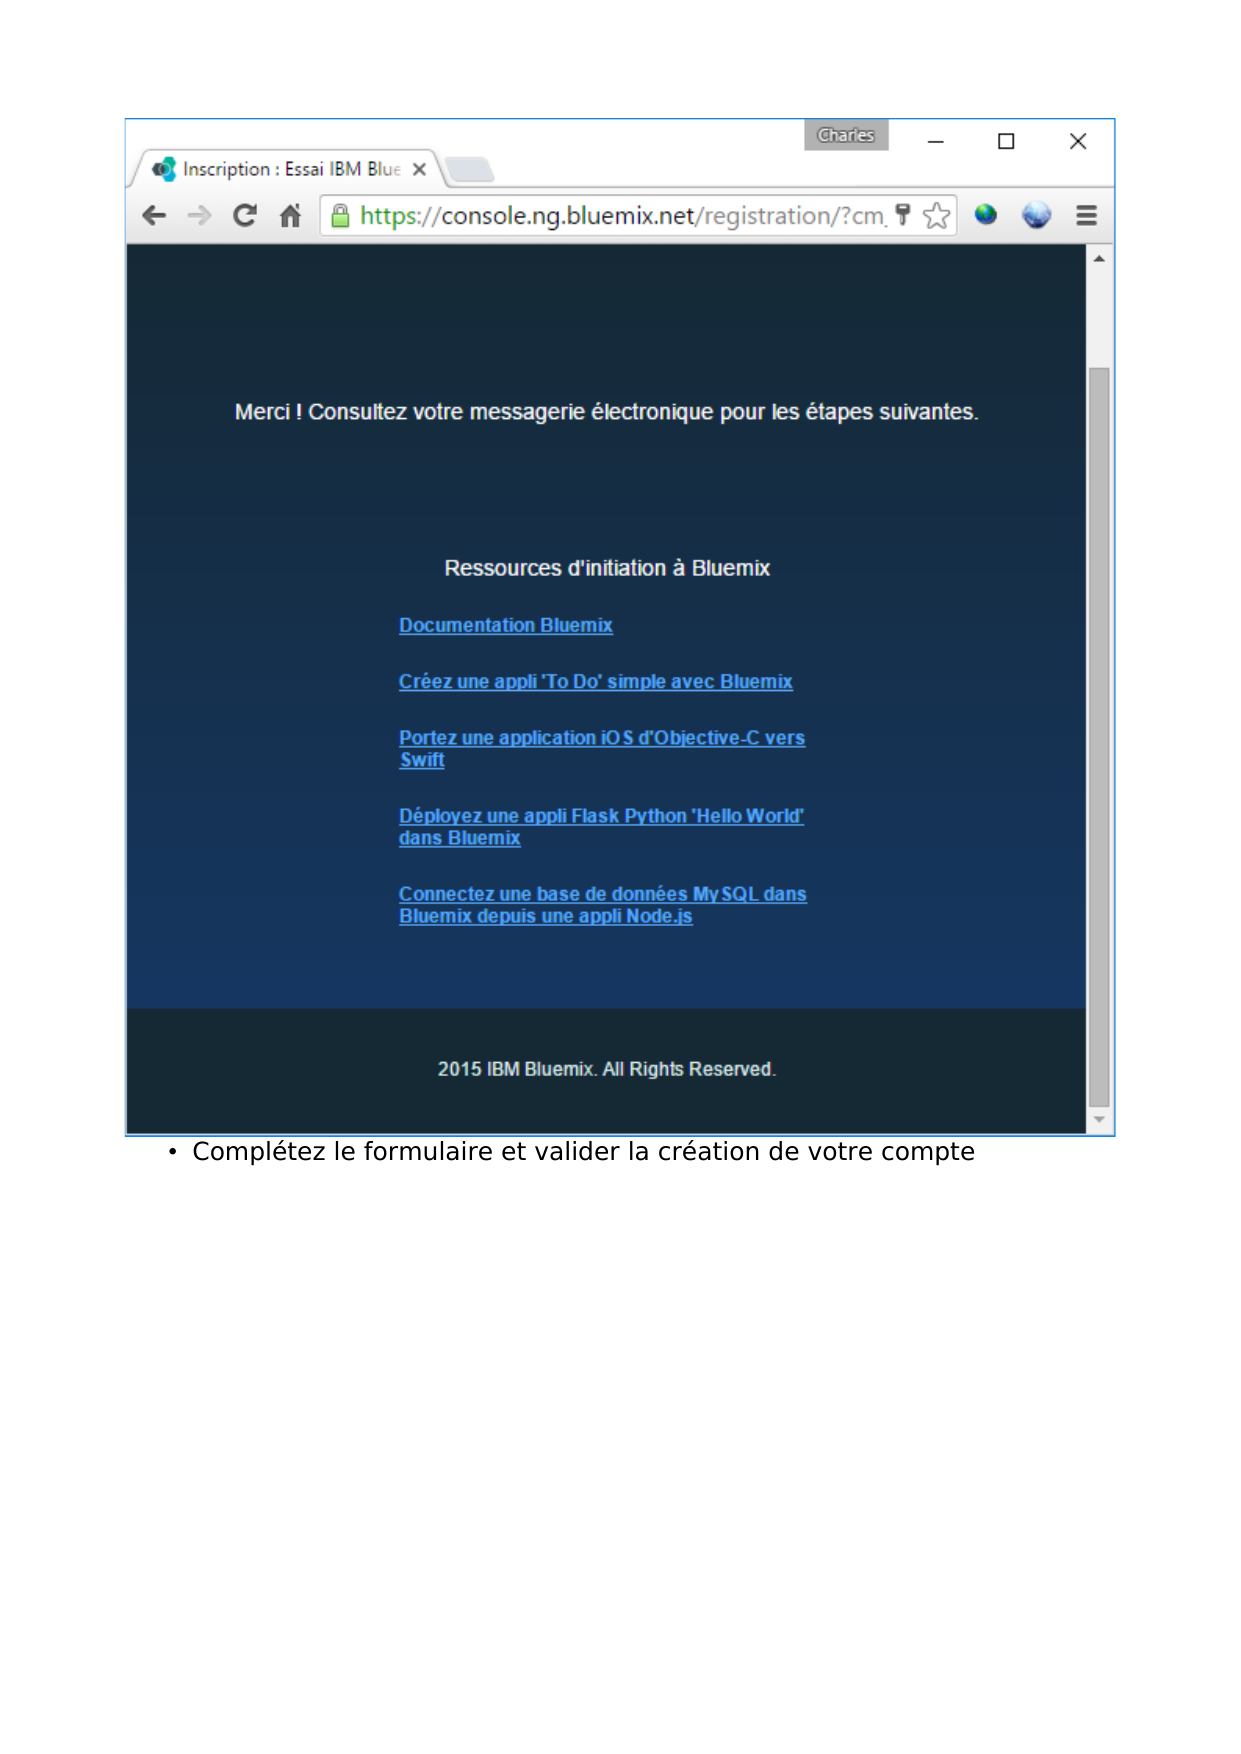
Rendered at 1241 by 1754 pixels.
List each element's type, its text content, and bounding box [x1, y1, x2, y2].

picture [124, 118, 1116, 1137]
list Complétez le formulaire et valider la création de votre compte [177, 118, 1122, 1166]
